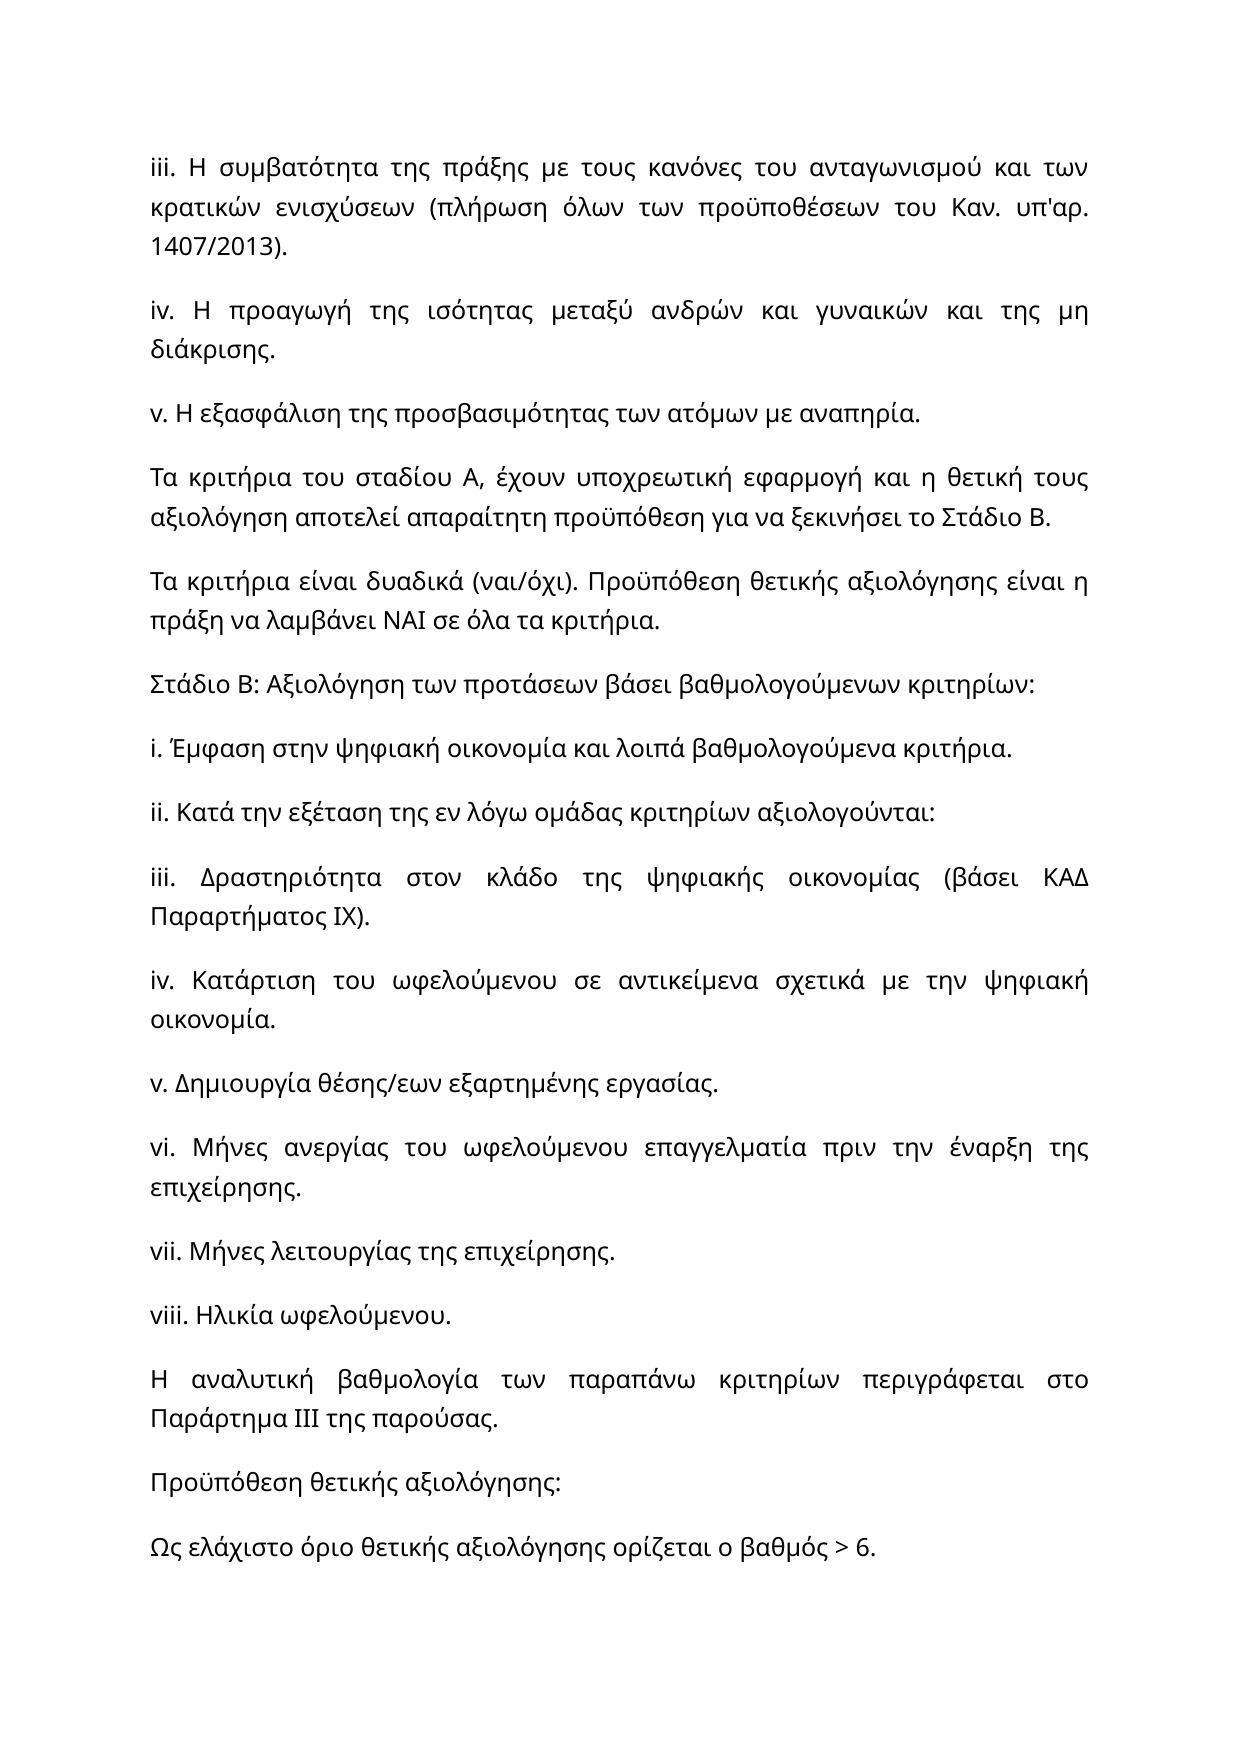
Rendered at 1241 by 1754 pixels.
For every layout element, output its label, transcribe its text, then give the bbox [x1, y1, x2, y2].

text iv. Κατάρτιση του ωφελούμενου σε αντικείμενα σχετικά με την ψηφιακή οικονομία. [150, 962, 1090, 1036]
text Ως ελάχιστο όριο θετικής αξιολόγησης ορίζεται ο βαθμός > 6. [150, 1529, 1090, 1563]
text v. Η εξασφάλιση της προσβασιμότητας των ατόμων με αναπηρία. [150, 396, 1090, 430]
text ii. Κατά την εξέταση της εν λόγω ομάδας κριτηρίων αξιολογούνται: [150, 795, 1090, 829]
text iii. Δραστηριότητα στον κλάδο της ψηφιακής οικονομίας (βάσει ΚΑΔ Παραρτήματος ΙΧ). [150, 859, 1090, 932]
text Προϋπόθεση θετικής αξιολόγησης: [150, 1465, 1090, 1499]
text i. Έμφαση στην ψηφιακή οικονομία και λοιπά βαθμολογούμενα κριτήρια. [150, 731, 1090, 765]
text vi. Μήνες ανεργίας του ωφελούμενου επαγγελματία πριν την έναρξη της επιχείρησης. [150, 1130, 1090, 1203]
text iv. Η προαγωγή της ισότητας μεταξύ ανδρών και γυναικών και της μη διάκρισης. [150, 292, 1090, 366]
text iii. Η συμβατότητα της πράξης με τους κανόνες του ανταγωνισμού και των κρατικών ενισχύσεων (πλήρωση όλων των προϋποθέσεων του Καν. υπ'αρ. 1407/2013). [150, 150, 1090, 262]
text Στάδιο Β: Αξιολόγηση των προτάσεων βάσει βαθμολογούμενων κριτηρίων: [150, 667, 1090, 701]
text vii. Μήνες λειτουργίας της επιχείρησης. [150, 1233, 1090, 1267]
text Τα κριτήρια είναι δυαδικά (ναι/όχι). Προϋπόθεση θετικής αξιολόγησης είναι η πράξη να λαμβάνει ΝΑΙ σε όλα τα κριτήρια. [150, 563, 1090, 637]
text viii. Ηλικία ωφελούμενου. [150, 1297, 1090, 1332]
text v. Δημιουργία θέσης/εων εξαρτημένης εργασίας. [150, 1066, 1090, 1100]
text Η αναλυτική βαθμολογία των παραπάνω κριτηρίων περιγράφεται στο Παράρτημα ΙΙΙ της παρούσας. [150, 1362, 1090, 1435]
text Τα κριτήρια του σταδίου Α, έχουν υποχρεωτική εφαρμογή και η θετική τους αξιολόγηση αποτελεί απαραίτητη προϋπόθεση για να ξεκινήσει το Στάδιο Β. [150, 460, 1090, 533]
